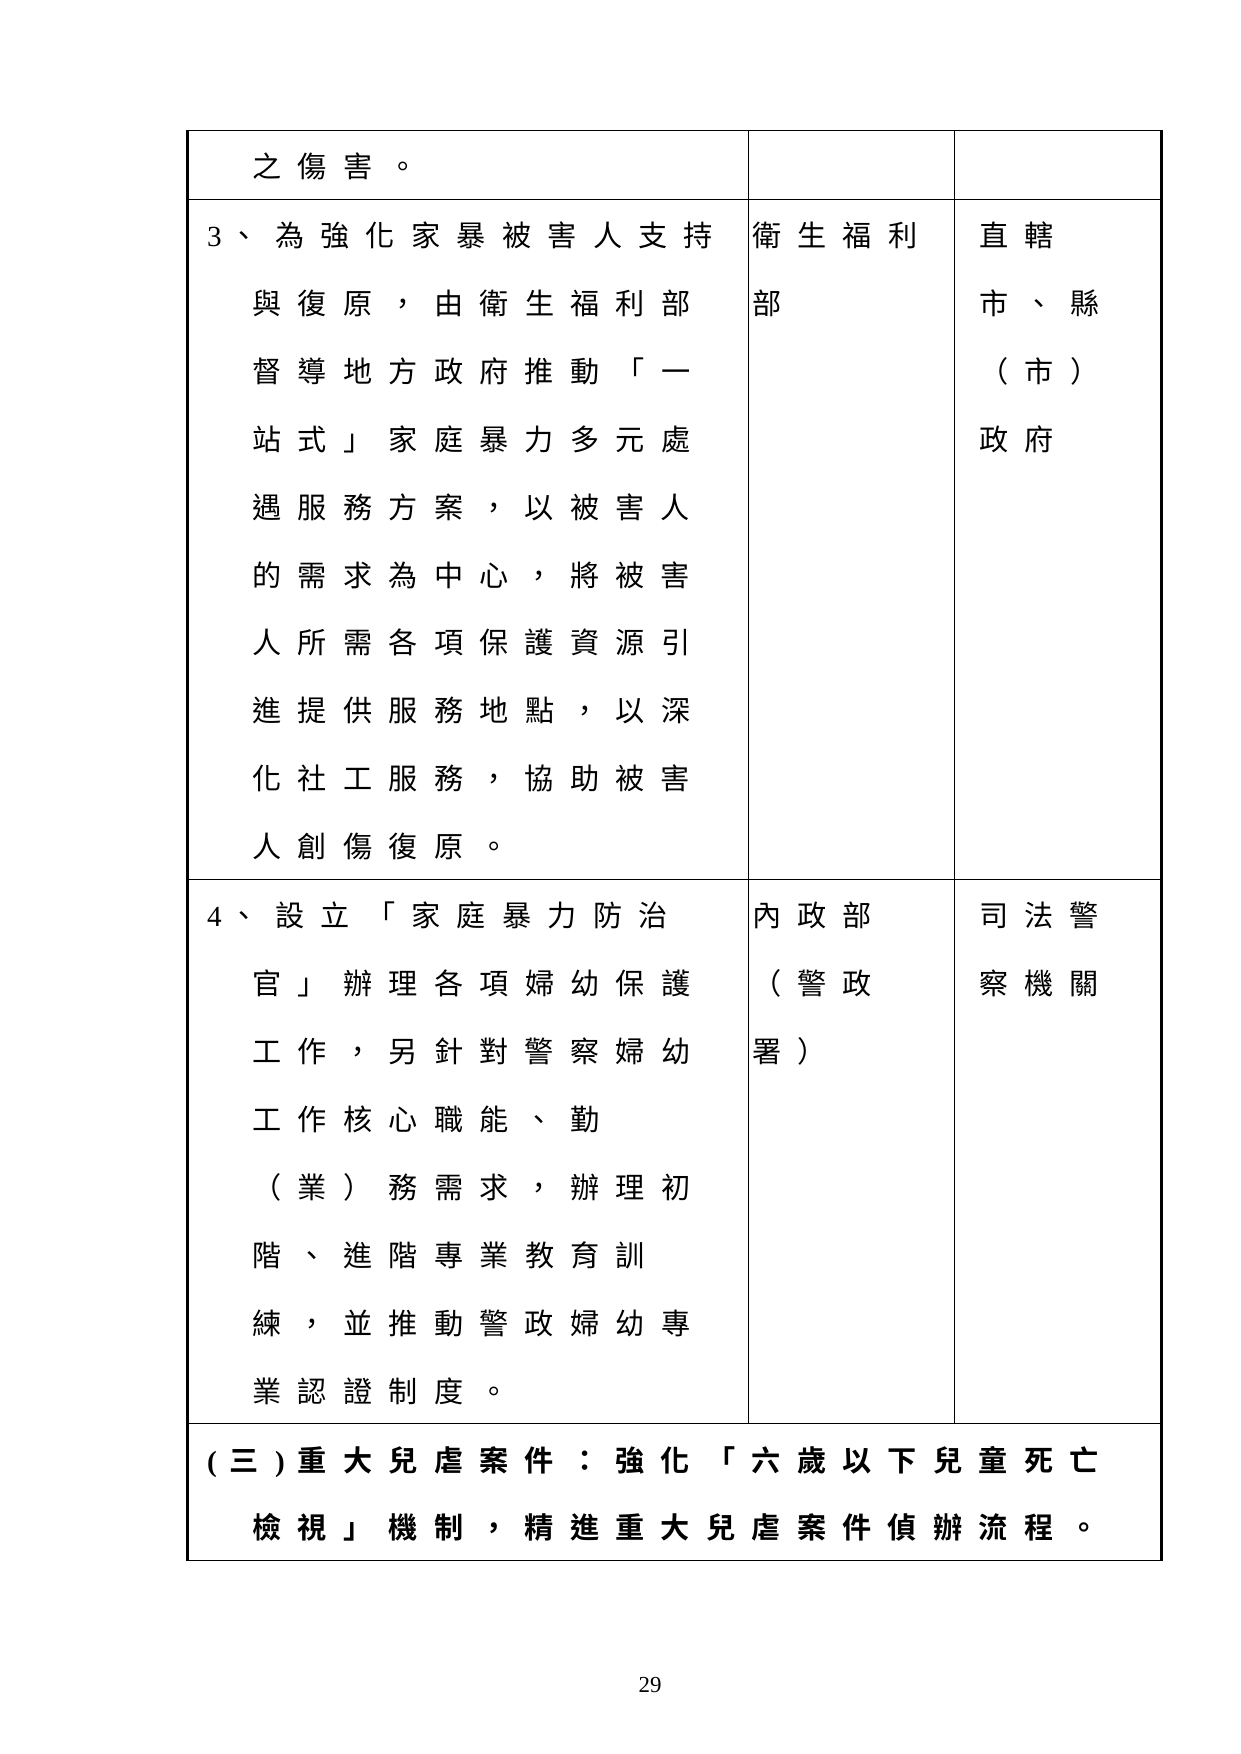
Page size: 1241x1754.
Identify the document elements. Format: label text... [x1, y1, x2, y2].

table_cell [955, 131, 1160, 199]
table_cell 4、設立「家庭暴力防治官」辦理各項婦幼保護工作，另針對警察婦幼工作核心職能、勤（業）務需求，辦理初階、進階專業教育訓練，並推動警政婦幼專業認證制度。 [189, 880, 748, 1423]
table_cell 內政部（警政署） [749, 880, 954, 1423]
table_cell (三)重大兒虐案件：強化「六歲以下兒童死亡檢視」機制，精進重大兒虐案件偵辦流程。 [189, 1424, 1160, 1560]
table_cell [749, 131, 954, 199]
table_cell 司法警察機關 [955, 880, 1160, 1423]
table_cell 3、為強化家暴被害人支持與復原，由衛生福利部督導地方政府推動「一站式」家庭暴力多元處遇服務方案，以被害人的需求為中心，將被害人所需各項保護資源引進提供服務地點，以深化社工服務，協助被害人創傷復原。 [189, 200, 748, 879]
table_cell 衛生福利部 [749, 200, 954, 879]
table_cell 直轄市、縣（市）政府 [955, 200, 1160, 879]
table_cell 之傷害。 [189, 131, 748, 199]
